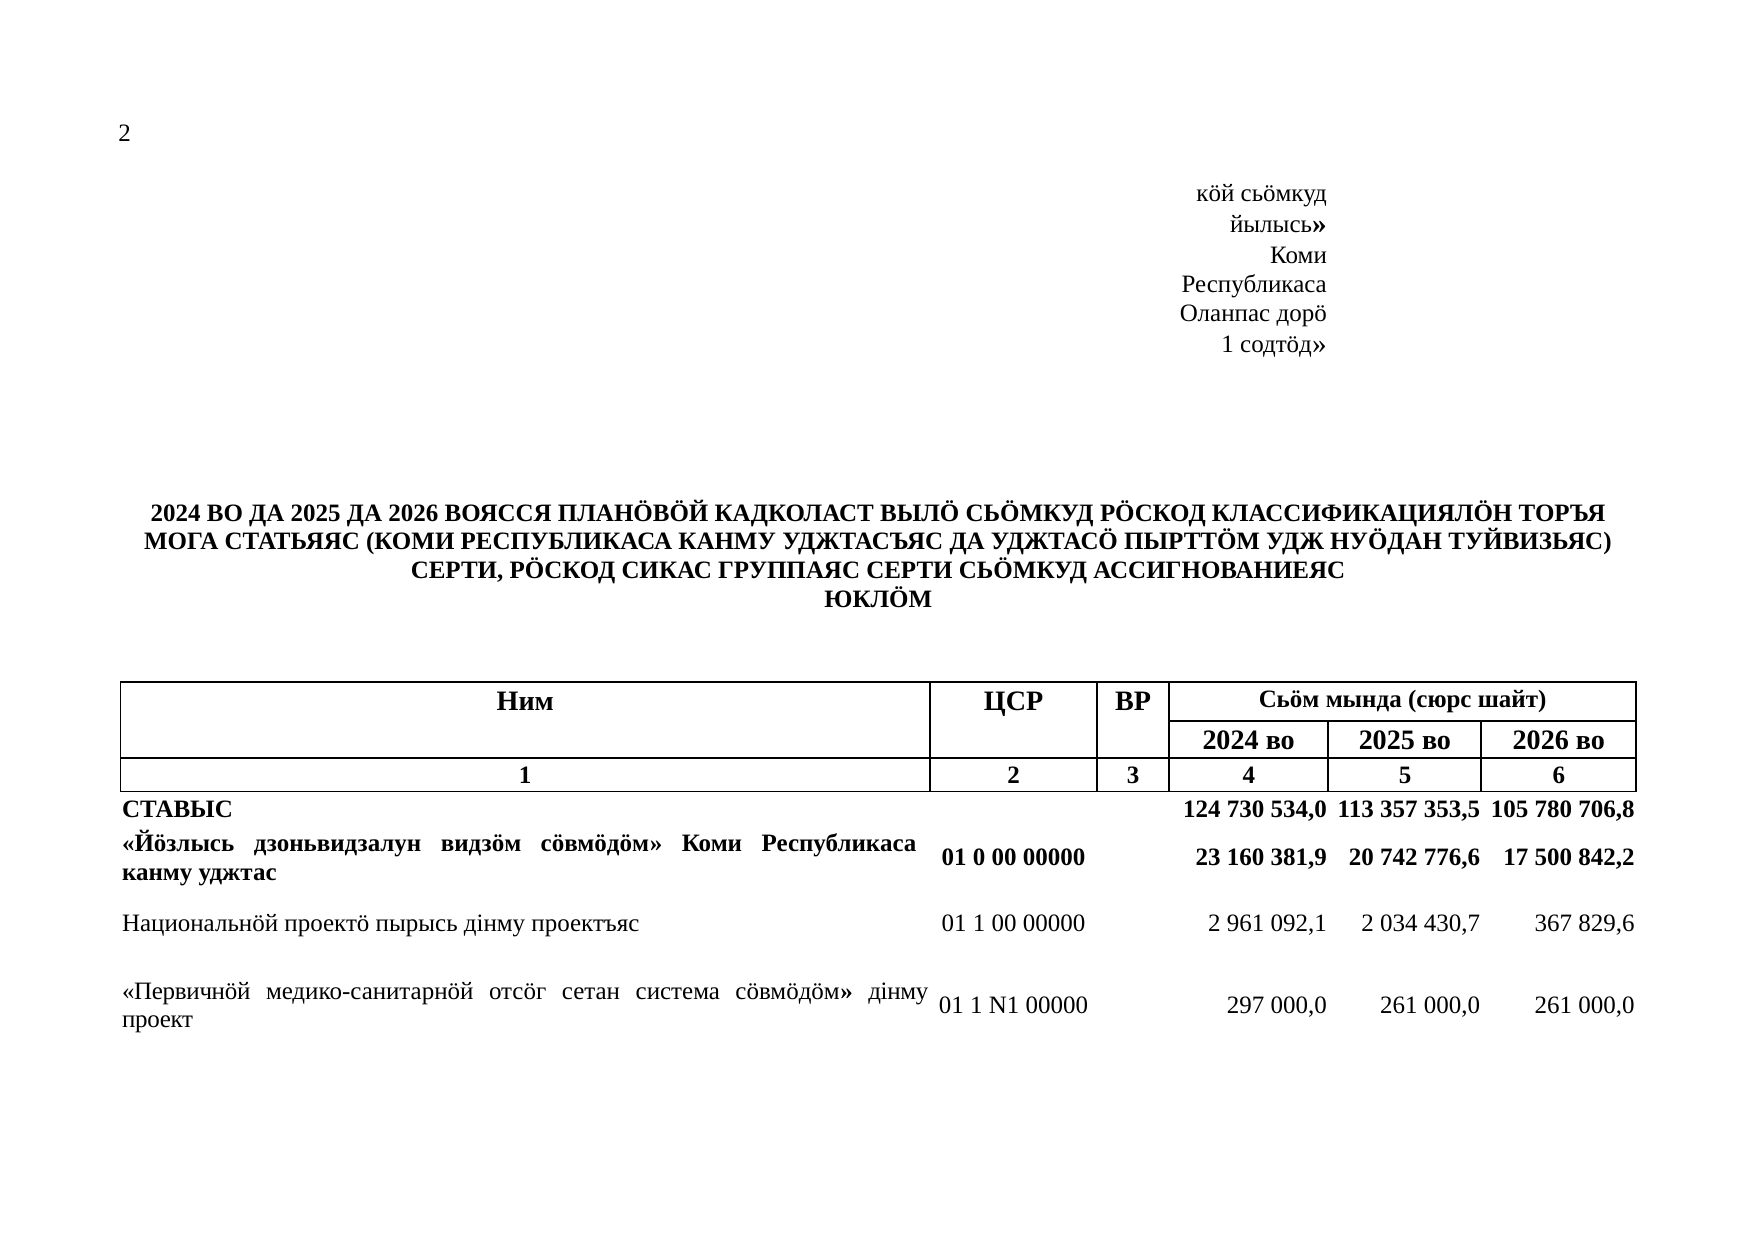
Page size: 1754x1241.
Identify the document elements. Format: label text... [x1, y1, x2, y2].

table_cell [930, 429, 1097, 468]
table_cell 6 [1482, 759, 1635, 791]
table_cell 113 357 353,5 [1328, 792, 1481, 824]
table_cell «Йӧзлысь дзоньвидзалун видзӧм сӧвмӧдӧм» Коми Республикаса канму уджтас [120, 824, 930, 890]
table_cell [1481, 429, 1636, 468]
table_cell [1097, 390, 1169, 429]
table_cell 2 961 092,1 [1169, 890, 1328, 955]
table_cell 5 [1329, 759, 1480, 791]
table_cell [1328, 429, 1481, 468]
table_cell 2024 ВО ДА 2025 ДА 2026 ВОЯССЯ ПЛАНӦВӦЙ КАДКОЛАСТ ВЫЛӦ СЬӦМКУД РӦСКОД КЛАССИФИКАЦИЯЛӦН ТОРЪЯ МОГА СТАТЬЯЯС (КОМИ РЕСПУБЛИКАСА КАНМУ УДЖТАСЪЯС ДА УДЖТАСӦ ПЫРТТӦМ УДЖ НУӦДАН ТУЙВИЗЬЯС) СЕРТИ, РӦСКОД СИКАС ГРУППАЯС СЕРТИ СЬӦМКУД АССИГНОВАНИЕЯС ЮКЛӦМ [120, 469, 1636, 642]
table_cell 4 [1170, 759, 1327, 791]
table_cell 23 160 381,9 [1169, 824, 1328, 890]
table_cell 2024 во [1170, 722, 1327, 757]
table_cell 2 034 430,7 [1328, 890, 1481, 955]
table_cell 01 0 00 00000 [930, 824, 1097, 890]
table_cell 367 829,6 [1481, 890, 1636, 955]
table_cell [930, 176, 1097, 390]
table_cell 20 742 776,6 [1328, 824, 1481, 890]
table_cell Национальнӧй проектӧ пырысь дінму проектъяс [120, 890, 930, 955]
table_cell [1097, 792, 1169, 824]
table_cell 2025 во [1329, 722, 1480, 757]
table_cell [1328, 176, 1481, 390]
table_cell [930, 792, 1097, 824]
table_cell [120, 390, 930, 429]
table_cell 297 000,0 [1169, 955, 1328, 1054]
table_cell ЦСР [931, 683, 1096, 757]
table_cell [1097, 890, 1169, 955]
table_cell [1481, 390, 1636, 429]
table_cell 261 000,0 [1481, 955, 1636, 1054]
table_cell 261 000,0 [1328, 955, 1481, 1054]
table_cell [1097, 824, 1169, 890]
table_cell [120, 176, 930, 390]
table_cell [1328, 390, 1481, 429]
table_cell 01 1 00 00000 [930, 890, 1097, 955]
table_cell [1169, 429, 1328, 468]
table_cell 01 1 N1 00000 [930, 955, 1097, 1054]
table_cell ВР [1098, 683, 1168, 757]
table_cell [1097, 955, 1169, 1054]
table_cell [1097, 176, 1169, 390]
table_cell 3 [1098, 759, 1168, 791]
table_cell [120, 642, 1636, 681]
table_cell 1 [121, 759, 929, 791]
table_cell [1481, 176, 1636, 390]
table_cell Сьӧм мында (сюрс шайт) [1170, 683, 1635, 720]
table_cell [1097, 429, 1169, 468]
table_cell [120, 429, 930, 468]
table_cell «Первичнӧй медико-санитарнӧй отсӧг сетан система сӧвмӧдӧм» дінму проект [120, 955, 930, 1054]
table_cell 2026 во [1482, 722, 1635, 757]
table_cell [1169, 390, 1328, 429]
table_cell 105 780 706,8 [1481, 792, 1636, 824]
table_cell Ним [121, 683, 929, 757]
table_cell 124 730 534,0 [1169, 792, 1328, 824]
table_cell [930, 390, 1097, 429]
table_cell 2 [931, 759, 1096, 791]
table_cell 17 500 842,2 [1481, 824, 1636, 890]
table_cell СТАВЫС [120, 792, 930, 824]
